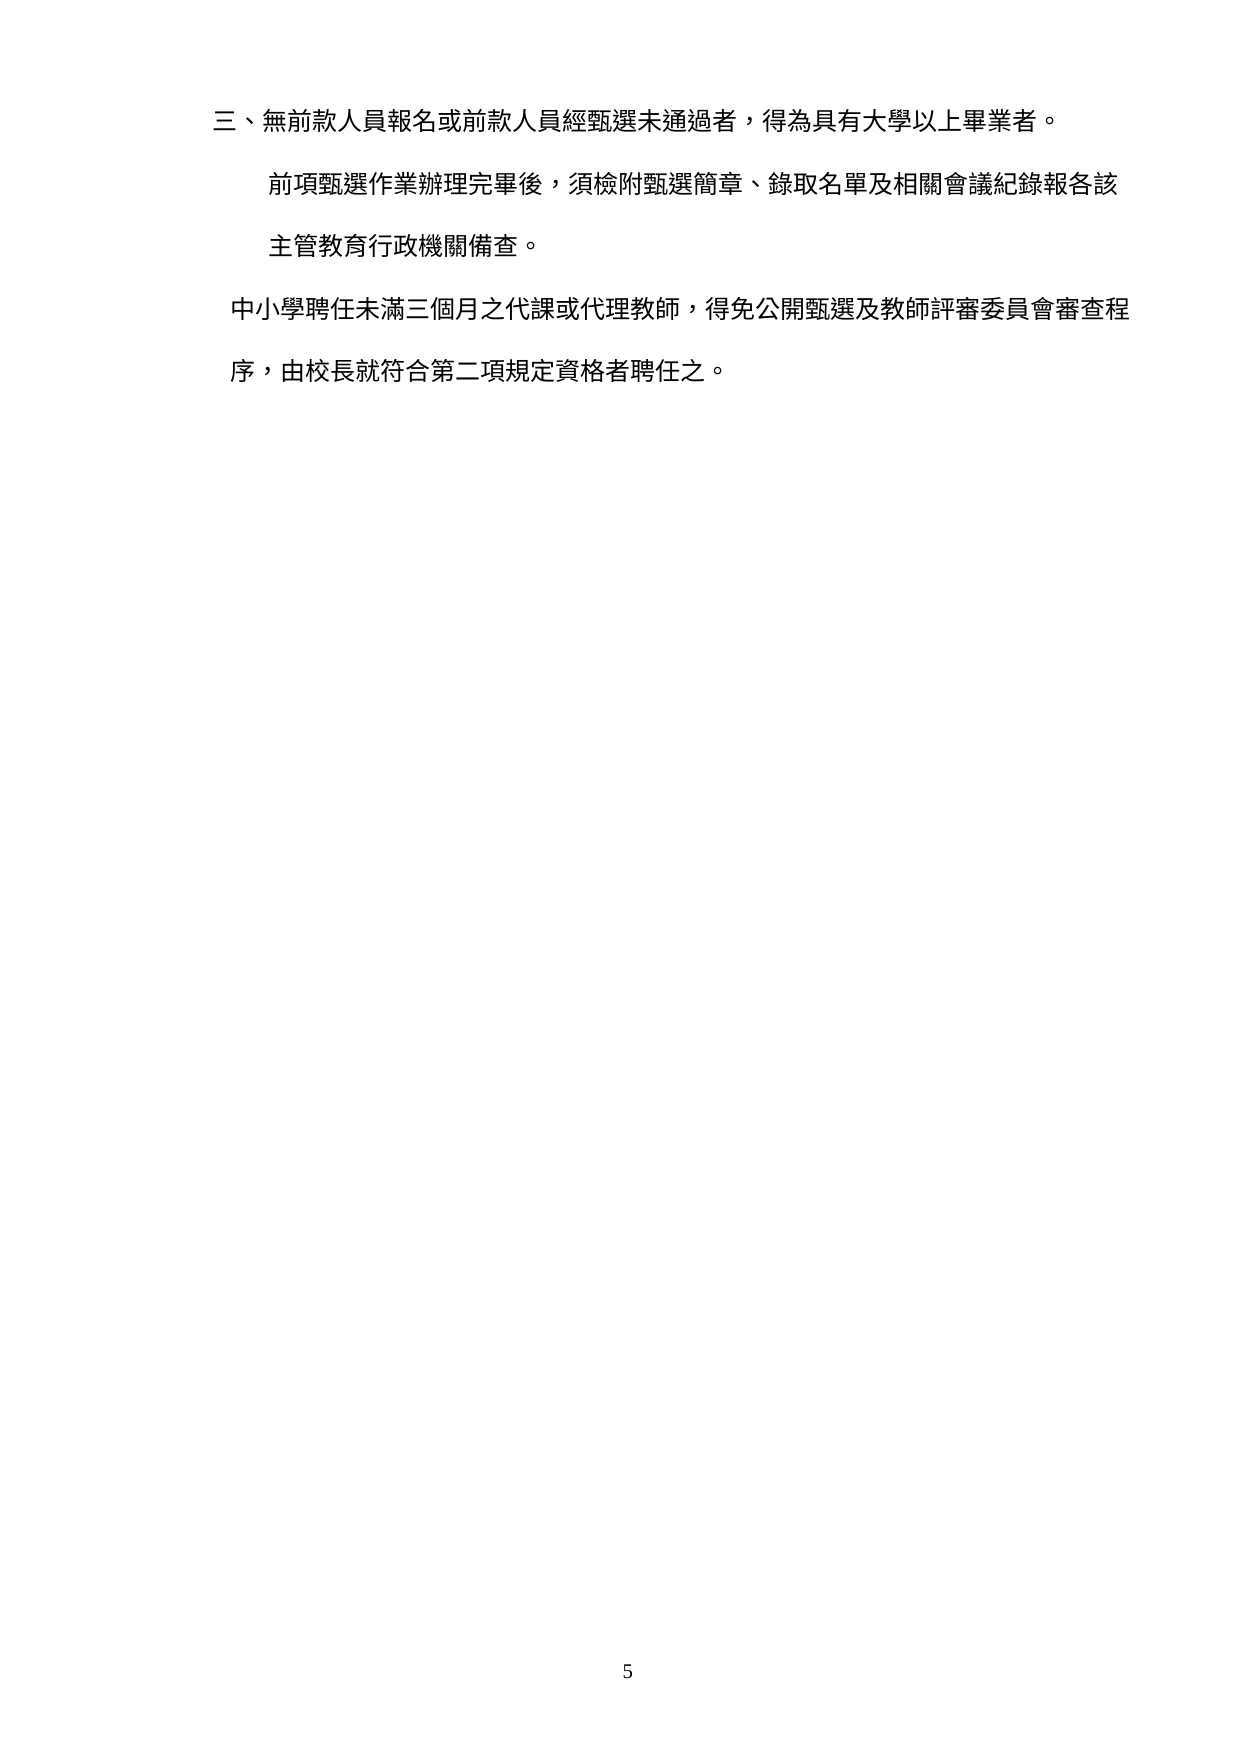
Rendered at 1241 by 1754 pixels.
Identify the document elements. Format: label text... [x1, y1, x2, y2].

text 前項甄選作業辦理完畢後，須檢附甄選簡章、錄取名單及相關會議紀錄報各該主管教育行政機關備查。 [268, 141, 1137, 266]
text 三、無前款人員報名或前款人員經甄選未通過者，得為具有大學以上畢業者。 [212, 78, 1137, 141]
text 中小學聘任未滿三個月之代課或代理教師，得免公開甄選及教師評審委員會審查程序，由校長就符合第二項規定資格者聘任之。 [231, 266, 1137, 391]
